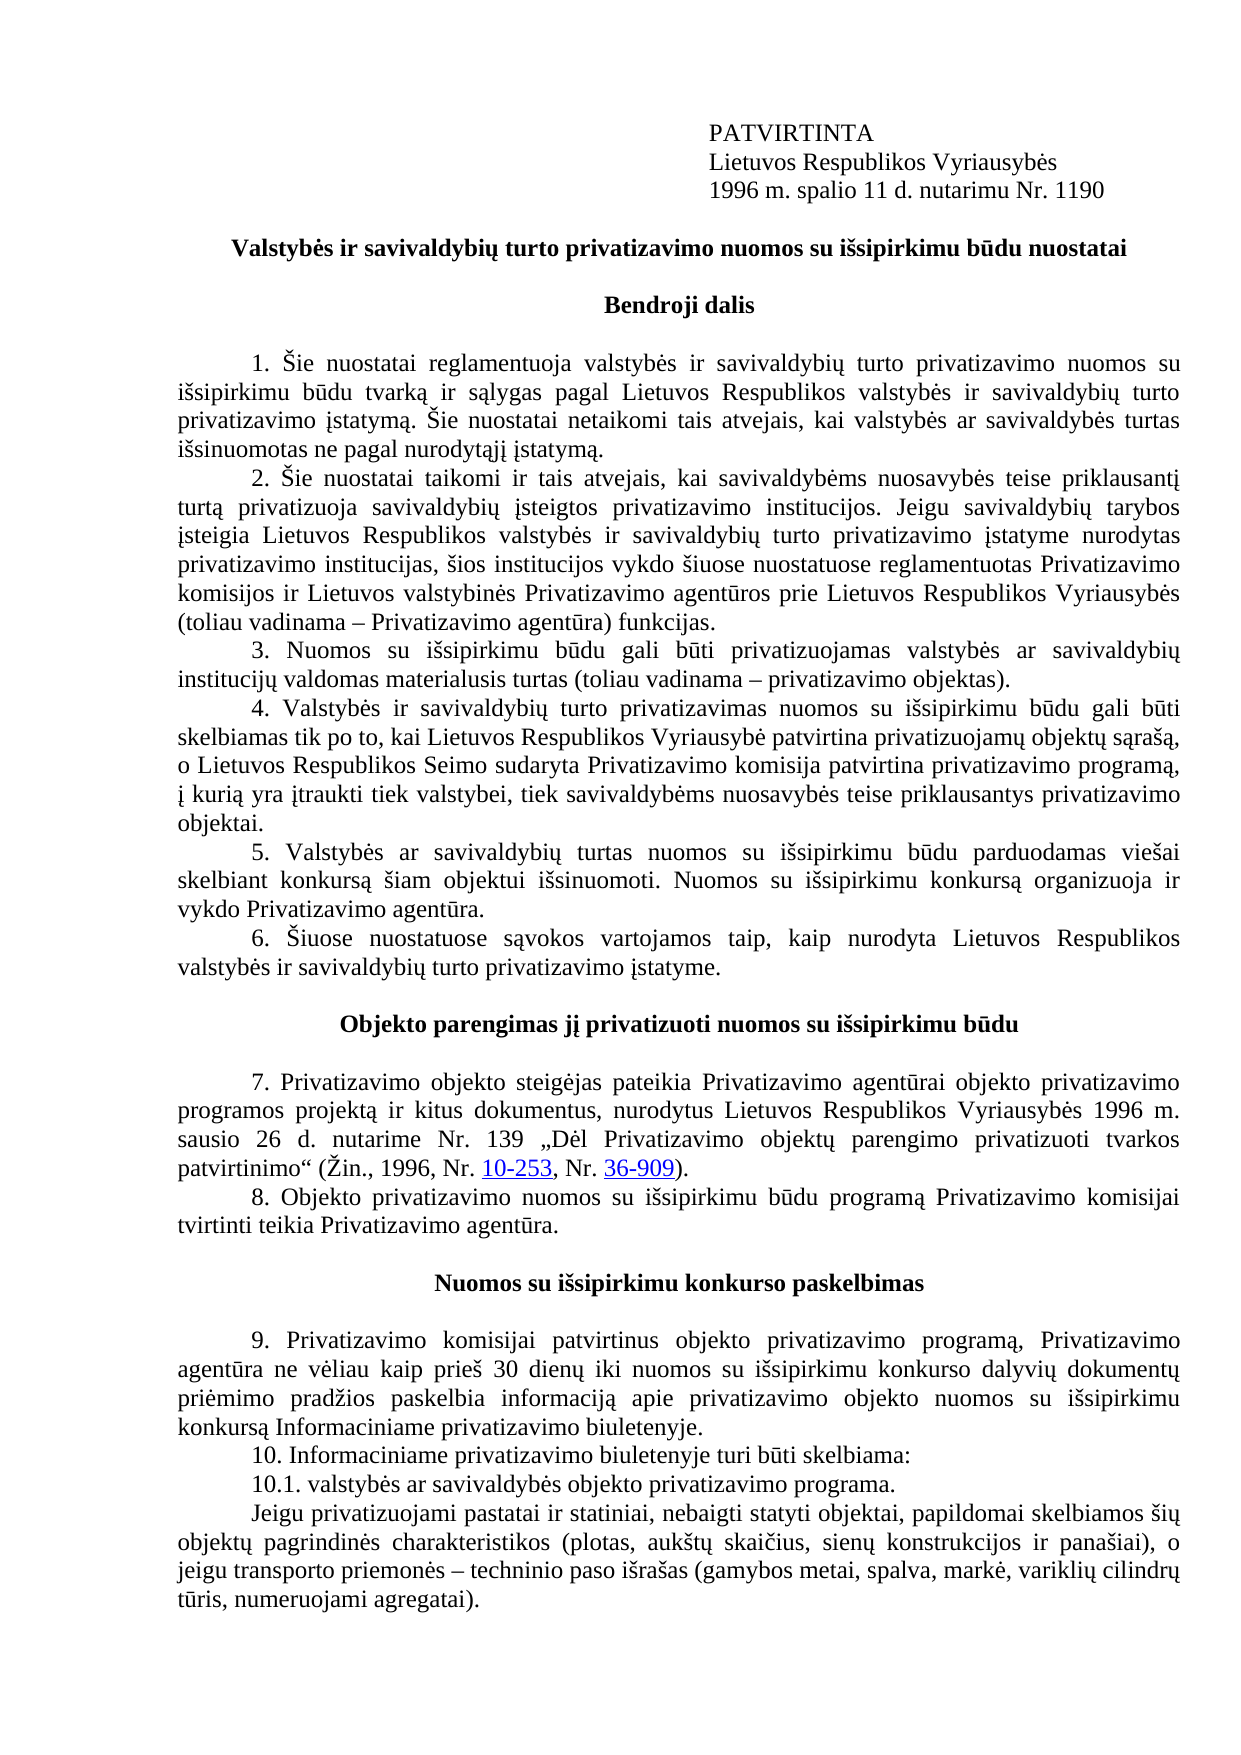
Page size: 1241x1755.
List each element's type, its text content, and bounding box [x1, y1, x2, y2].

text 1996 m. spalio 11 d. nutarimu Nr. 1190 [177, 176, 1181, 204]
text Lietuvos Respublikos Vyriausybės [177, 147, 1181, 176]
text 7. Privatizavimo objekto steigėjas pateikia Privatizavimo agentūrai objekto privatizavimo programos projektą ir kitus dokumentus, nurodytus Lietuvos Respublikos Vyriausybės 1996 m. sausio 26 d. nutarime Nr. 139 „Dėl Privatizavimo objektų parengimo privatizuoti tvarkos patvirtinimo“ (Žin., 1996, Nr. 10-253, Nr. 36-909). [177, 1067, 1181, 1182]
text 9. Privatizavimo komisijai patvirtinus objekto privatizavimo programą, Privatizavimo agentūra ne vėliau kaip prieš 30 dienų iki nuomos su išsipirkimu konkurso dalyvių dokumentų priėmimo pradžios paskelbia informaciją apie privatizavimo objekto nuomos su išsipirkimu konkursą Informaciniame privatizavimo biuletenyje. [177, 1326, 1181, 1441]
text 6. Šiuose nuostatuose sąvokos vartojamos taip, kaip nurodyta Lietuvos Respublikos valstybės ir savivaldybių turto privatizavimo įstatyme. [177, 923, 1181, 981]
text Objekto parengimas jį privatizuoti nuomos su išsipirkimu būdu [177, 1009, 1181, 1038]
text Valstybės ir savivaldybių turto privatizavimo nuomos su išsipirkimu būdu nuostatai [177, 233, 1181, 262]
text PATVIRTINTA [177, 118, 1181, 147]
text 10.1. valstybės ar savivaldybės objekto privatizavimo programa. [177, 1469, 1181, 1498]
text 4. Valstybės ir savivaldybių turto privatizavimas nuomos su išsipirkimu būdu gali būti skelbiamas tik po to, kai Lietuvos Respublikos Vyriausybė patvirtina privatizuojamų objektų sąrašą, o Lietuvos Respublikos Seimo sudaryta Privatizavimo komisija patvirtina privatizavimo programą, į kurią yra įtraukti tiek valstybei, tiek savivaldybėms nuosavybės teise priklausantys privatizavimo objektai. [177, 693, 1181, 837]
text 3. Nuomos su išsipirkimu būdu gali būti privatizuojamas valstybės ar savivaldybių institucijų valdomas materialusis turtas (toliau vadinama – privatizavimo objektas). [177, 636, 1181, 693]
text Jeigu privatizuojami pastatai ir statiniai, nebaigti statyti objektai, papildomai skelbiamos šių objektų pagrindinės charakteristikos (plotas, aukštų skaičius, sienų konstrukcijos ir panašiai), o jeigu transporto priemonės – techninio paso išrašas (gamybos metai, spalva, markė, variklių cilindrų tūris, numeruojami agregatai). [177, 1498, 1181, 1613]
text 5. Valstybės ar savivaldybių turtas nuomos su išsipirkimu būdu parduodamas viešai skelbiant konkursą šiam objektui išsinuomoti. Nuomos su išsipirkimu konkursą organizuoja ir vykdo Privatizavimo agentūra. [177, 837, 1181, 923]
text Bendroji dalis [177, 291, 1181, 319]
text 8. Objekto privatizavimo nuomos su išsipirkimu būdu programą Privatizavimo komisijai tvirtinti teikia Privatizavimo agentūra. [177, 1182, 1181, 1239]
text 2. Šie nuostatai taikomi ir tais atvejais, kai savivaldybėms nuosavybės teise priklausantį turtą privatizuoja savivaldybių įsteigtos privatizavimo institucijos. Jeigu savivaldybių tarybos įsteigia Lietuvos Respublikos valstybės ir savivaldybių turto privatizavimo įstatyme nurodytas privatizavimo institucijas, šios institucijos vykdo šiuose nuostatuose reglamentuotas Privatizavimo komisijos ir Lietuvos valstybinės Privatizavimo agentūros prie Lietuvos Respublikos Vyriausybės (toliau vadinama – Privatizavimo agentūra) funkcijas. [177, 463, 1181, 636]
text 10. Informaciniame privatizavimo biuletenyje turi būti skelbiama: [177, 1441, 1181, 1469]
text 1. Šie nuostatai reglamentuoja valstybės ir savivaldybių turto privatizavimo nuomos su išsipirkimu būdu tvarką ir sąlygas pagal Lietuvos Respublikos valstybės ir savivaldybių turto privatizavimo įstatymą. Šie nuostatai netaikomi tais atvejais, kai valstybės ar savivaldybės turtas išsinuomotas ne pagal nurodytąjį įstatymą. [177, 348, 1181, 463]
text Nuomos su išsipirkimu konkurso paskelbimas [177, 1268, 1181, 1297]
